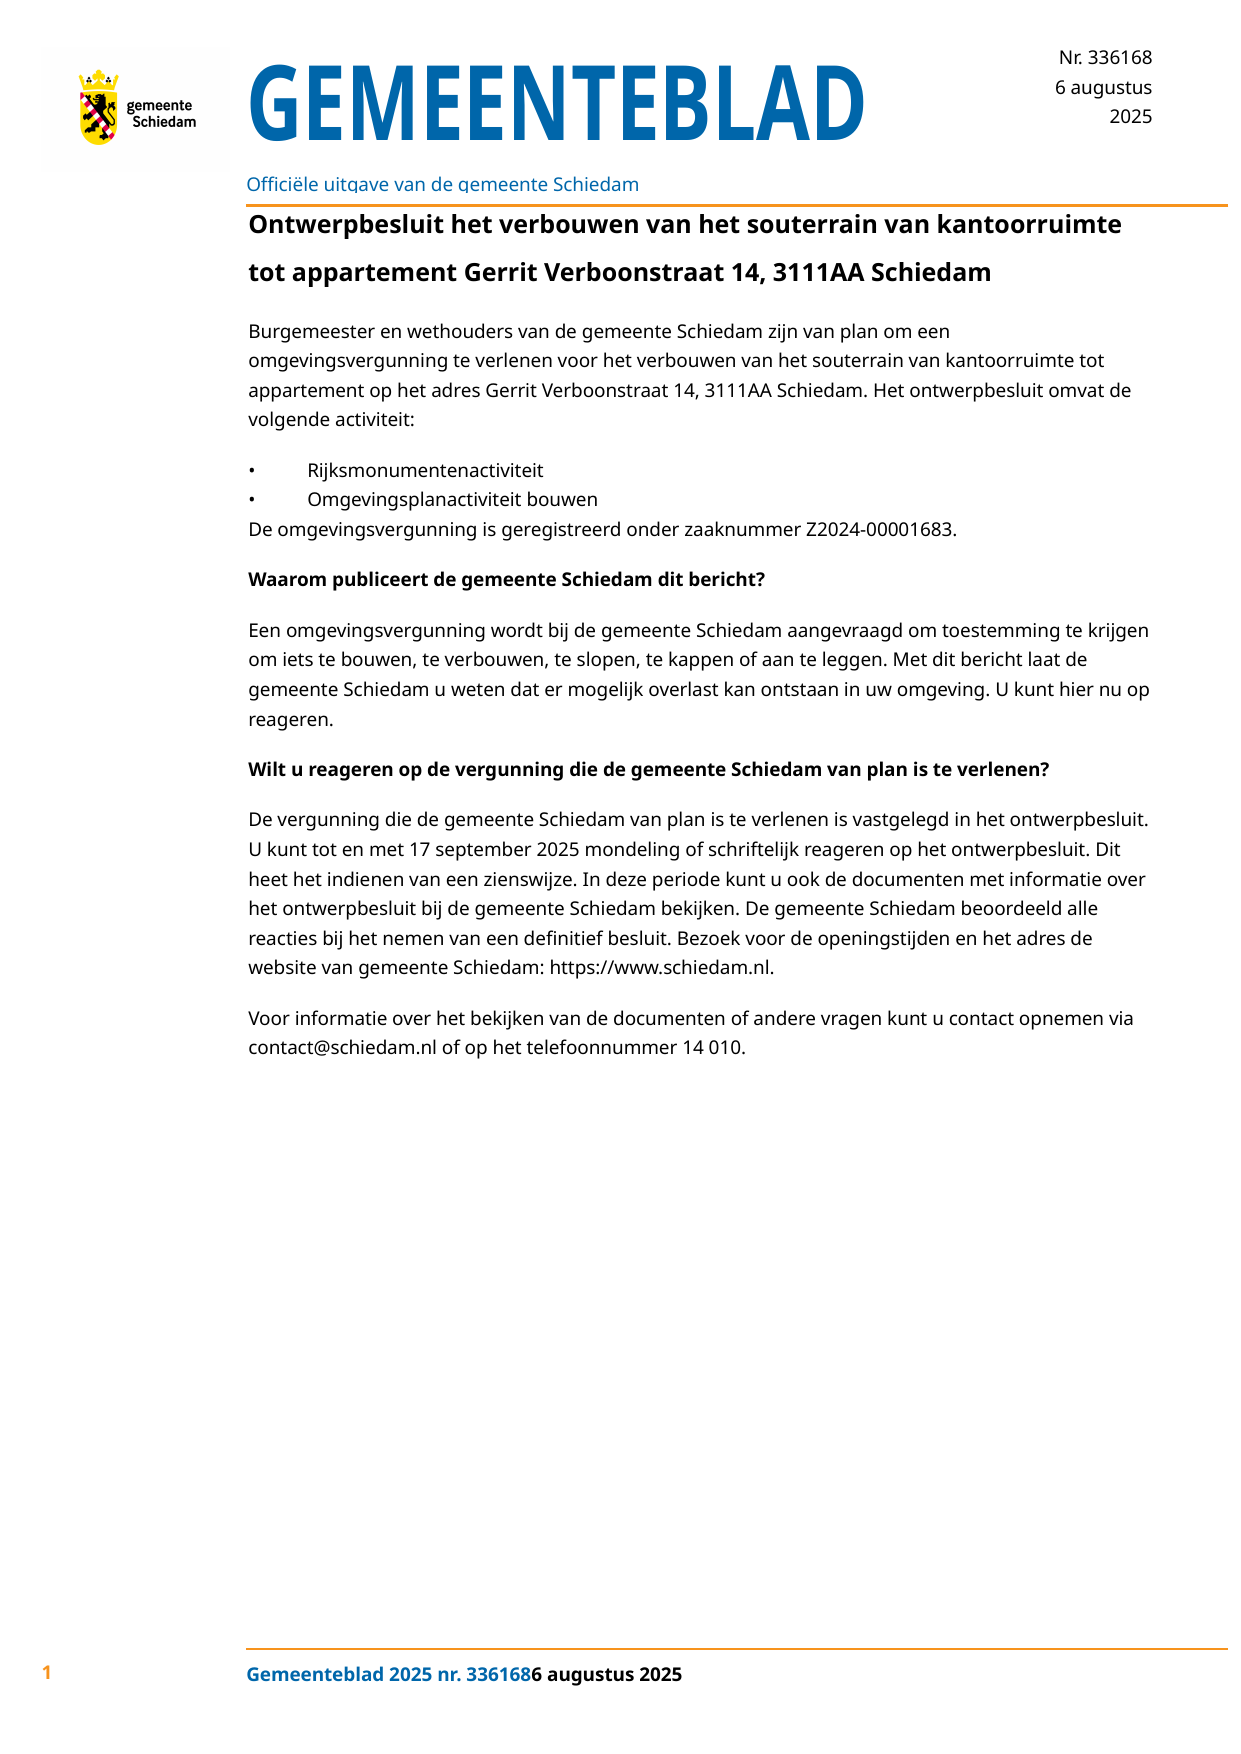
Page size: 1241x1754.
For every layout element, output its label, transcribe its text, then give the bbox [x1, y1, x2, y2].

list Omgevingsplanactiviteit bouwen [248, 487, 1152, 512]
text Een omgevingsvergunning wordt bij de gemeente Schiedam aangevraagd om toestemming te krijgen om iets te bouwen, te verbouwen, te slopen, te kappen of aan te leggen. Met dit bericht laat de gemeente Schiedam u weten dat er mogelijk overlast kan ontstaan in uw omgeving. U kunt hier nu op reageren. [248, 617, 1152, 732]
text De omgevingsvergunning is geregistreerd onder zaaknummer Z2024-00001683. [248, 516, 1152, 542]
text Voor informatie over het bekijken van de documenten of andere vragen kunt u contact opnemen via contact@schiedam.nl of op het telefoonnummer 14 010. [248, 1005, 1152, 1060]
text De vergunning die de gemeente Schiedam van plan is te verlenen is vastgelegd in het ontwerpbesluit. U kunt tot en met 17 september 2025 mondeling of schriftelijk reageren op het ontwerpbesluit. Dit heet het indienen van een zienswijze. In deze periode kunt u ook de documenten met informatie over het ontwerpbesluit bij de gemeente Schiedam bekijken. De gemeente Schiedam beoordeeld alle reacties bij het nemen van een definitief besluit. Bezoek voor de openingstijden en het adres de website van gemeente Schiedam: https://www.schiedam.nl. [248, 807, 1152, 980]
list Rijksmonumentenactiviteit [248, 457, 1152, 483]
text Ontwerpbesluit het verbouwen van het souterrain van kantoorruimte tot appartement Gerrit Verboonstraat 14, 3111AA Schiedam [248, 207, 1152, 288]
picture [41, 47, 231, 172]
text Waarom publiceert de gemeente Schiedam dit bericht? [248, 567, 1152, 592]
text Wilt u reageren op de vergunning die de gemeente Schiedam van plan is te verlenen? [248, 756, 1152, 782]
text Burgemeester en wethouders van de gemeente Schiedam zijn van plan om een omgevingsvergunning te verlenen voor het verbouwen van het souterrain van kantoorruimte tot appartement op het adres Gerrit Verboonstraat 14, 3111AA Schiedam. Het ontwerpbesluit omvat de volgende activiteit: [248, 318, 1152, 432]
